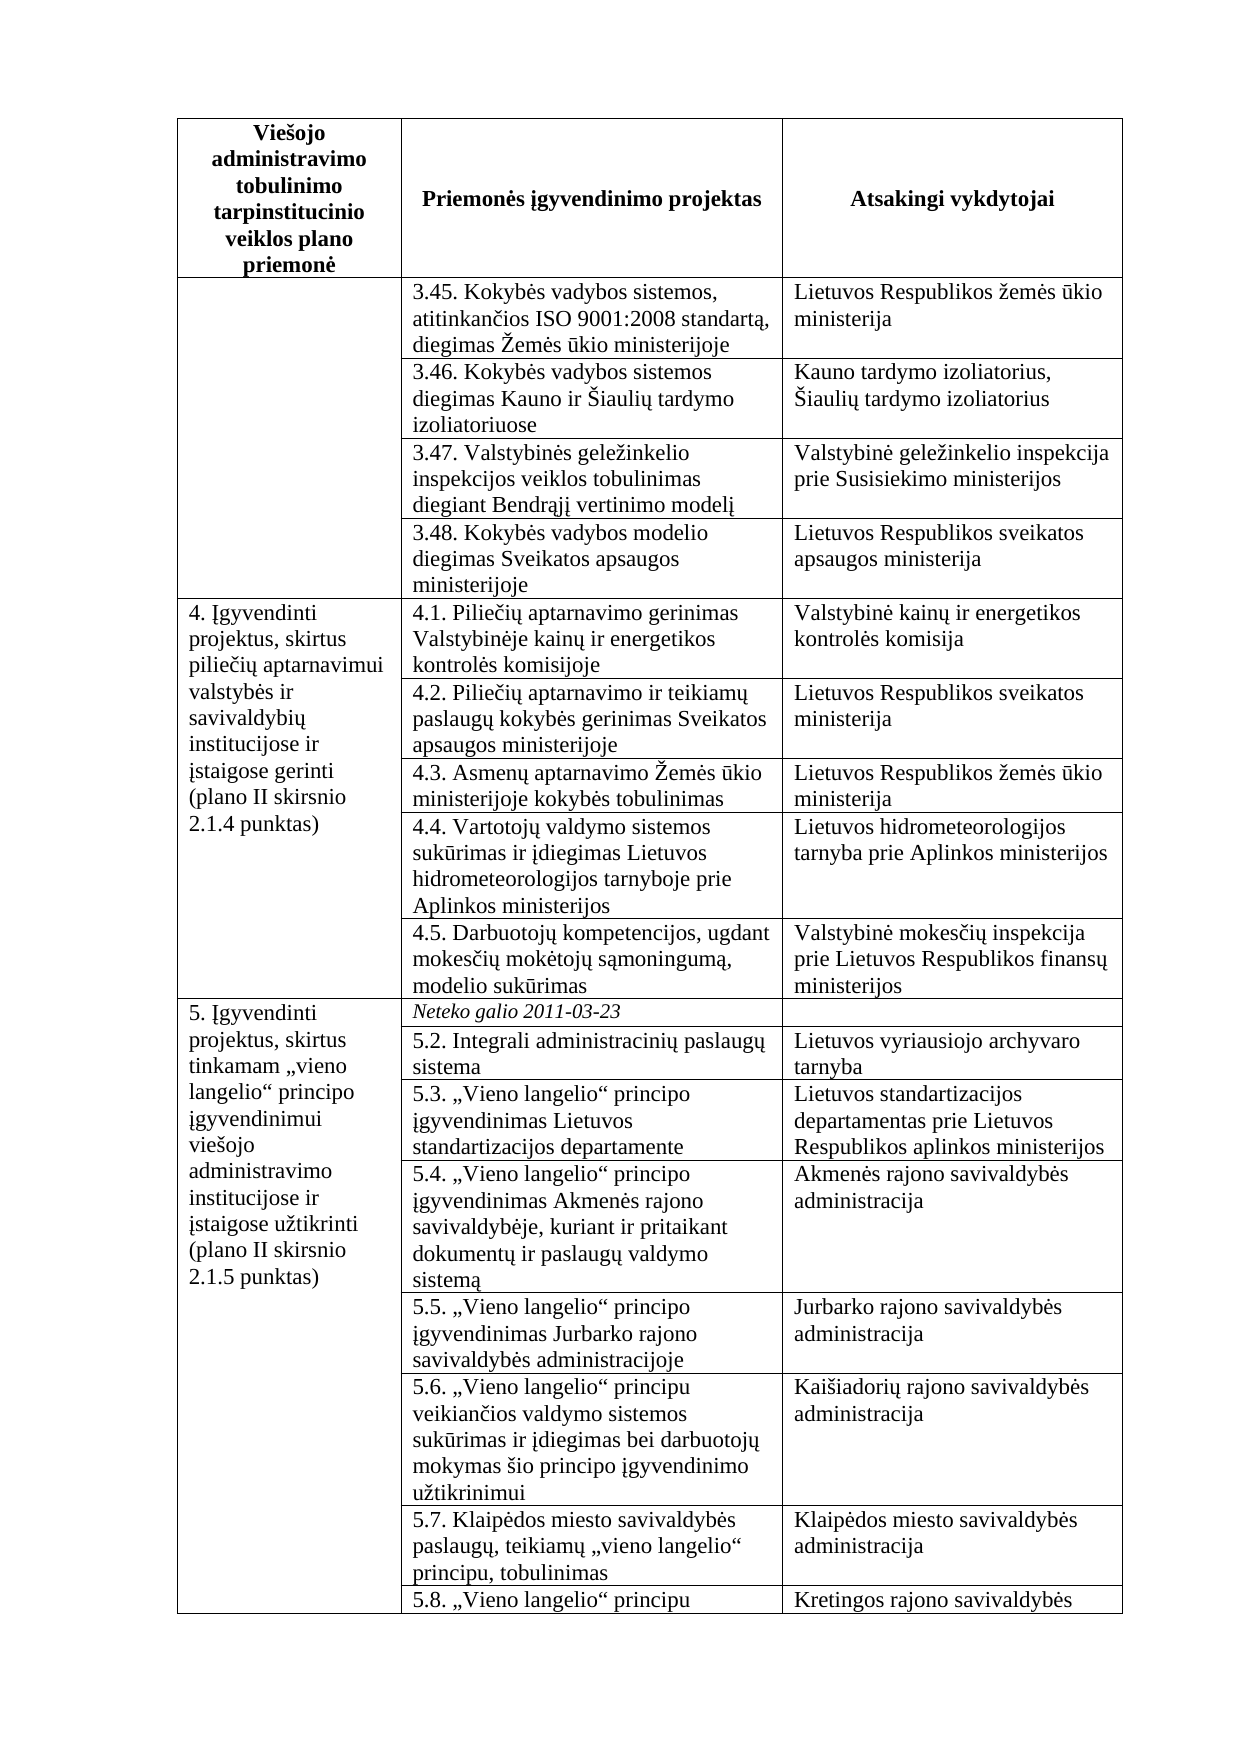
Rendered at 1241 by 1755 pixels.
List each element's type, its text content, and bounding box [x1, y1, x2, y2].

table_cell Lietuvos standartizacijos departamentas prie Lietuvos Respublikos aplinkos ministerijos [783, 1080, 1122, 1159]
table_cell 4.5. Darbuotojų kompetencijos, ugdant mokesčių mokėtojų sąmoningumą, modelio sukūrimas [402, 919, 782, 998]
table_cell Kaišiadorių rajono savivaldybės administracija [783, 1374, 1122, 1505]
table_cell 5. Įgyvendinti projektus, skirtus tinkamam „vieno langelio“ principo įgyvendinimui viešojo administravimo institucijose ir įstaigose užtikrinti (plano II skirsnio 2.1.5 punktas) [178, 999, 401, 1613]
table_cell Neteko galio 2011-03-23 [402, 999, 782, 1026]
table_cell 5.4. „Vieno langelio“ principo įgyvendinimas Akmenės rajono savivaldybėje, kuriant ir pritaikant dokumentų ir paslaugų valdymo sistemą [402, 1161, 782, 1292]
table_header Priemonės įgyvendinimo projektas [402, 119, 782, 277]
table_cell Valstybinė geležinkelio inspekcija prie Susisiekimo ministerijos [783, 439, 1122, 518]
table_cell 4. Įgyvendinti projektus, skirtus piliečių aptarnavimui valstybės ir savivaldybių institucijose ir įstaigose gerinti (plano II skirsnio 2.1.4 punktas) [178, 599, 401, 998]
table_cell 4.4. Vartotojų valdymo sistemos sukūrimas ir įdiegimas Lietuvos hidrometeorologijos tarnyboje prie Aplinkos ministerijos [402, 813, 782, 918]
table_cell 5.3. „Vieno langelio“ principo įgyvendinimas Lietuvos standartizacijos departamente [402, 1080, 782, 1159]
table_cell Klaipėdos miesto savivaldybės administracija [783, 1506, 1122, 1585]
table_cell Valstybinė mokesčių inspekcija prie Lietuvos Respublikos finansų ministerijos [783, 919, 1122, 998]
table_cell 5.2. Integrali administracinių paslaugų sistema [402, 1027, 782, 1079]
table_cell Lietuvos vyriausiojo archyvaro tarnyba [783, 1027, 1122, 1079]
table_cell 4.3. Asmenų aptarnavimo Žemės ūkio ministerijoje kokybės tobulinimas [402, 759, 782, 812]
table_header Atsakingi vykdytojai [783, 119, 1122, 277]
table_cell Lietuvos Respublikos žemės ūkio ministerija [783, 759, 1122, 812]
table_cell [783, 999, 1122, 1026]
table_cell 4.2. Piliečių aptarnavimo ir teikiamų paslaugų kokybės gerinimas Sveikatos apsaugos ministerijoje [402, 679, 782, 758]
table_cell 5.8. „Vieno langelio“ principu [402, 1586, 782, 1613]
table_cell Lietuvos Respublikos žemės ūkio ministerija [783, 278, 1122, 357]
table_cell Jurbarko rajono savivaldybės administracija [783, 1293, 1122, 1372]
table_cell Kauno tardymo izoliatorius, Šiaulių tardymo izoliatorius [783, 359, 1122, 437]
table_cell 5.5. „Vieno langelio“ principo įgyvendinimas Jurbarko rajono savivaldybės administracijoje [402, 1293, 782, 1372]
table_cell Lietuvos Respublikos sveikatos ministerija [783, 679, 1122, 758]
table_header Viešojo administravimo tobulinimo tarpinstitucinio veiklos plano priemonė [178, 119, 401, 277]
table_cell 4.1. Piliečių aptarnavimo gerinimas Valstybinėje kainų ir energetikos kontrolės komisijoje [402, 599, 782, 678]
table_cell 5.6. „Vieno langelio“ principu veikiančios valdymo sistemos sukūrimas ir įdiegimas bei darbuotojų mokymas šio principo įgyvendinimo užtikrinimui [402, 1374, 782, 1505]
table_cell Lietuvos hidrometeorologijos tarnyba prie Aplinkos ministerijos [783, 813, 1122, 918]
table_cell 3.48. Kokybės vadybos modelio diegimas Sveikatos apsaugos ministerijoje [402, 519, 782, 598]
table_cell 3.45. Kokybės vadybos sistemos, atitinkančios ISO 9001:2008 standartą, diegimas Žemės ūkio ministerijoje [402, 278, 782, 357]
table_cell Kretingos rajono savivaldybės [783, 1586, 1122, 1613]
table_cell 5.7. Klaipėdos miesto savivaldybės paslaugų, teikiamų „vieno langelio“ principu, tobulinimas [402, 1506, 782, 1585]
table_cell Valstybinė kainų ir energetikos kontrolės komisija [783, 599, 1122, 678]
table_cell [178, 278, 401, 598]
table_cell Lietuvos Respublikos sveikatos apsaugos ministerija [783, 519, 1122, 598]
table_cell 3.47. Valstybinės geležinkelio inspekcijos veiklos tobulinimas diegiant Bendrąjį vertinimo modelį [402, 439, 782, 518]
table_cell Akmenės rajono savivaldybės administracija [783, 1161, 1122, 1292]
table_cell 3.46. Kokybės vadybos sistemos diegimas Kauno ir Šiaulių tardymo izoliatoriuose [402, 359, 782, 437]
